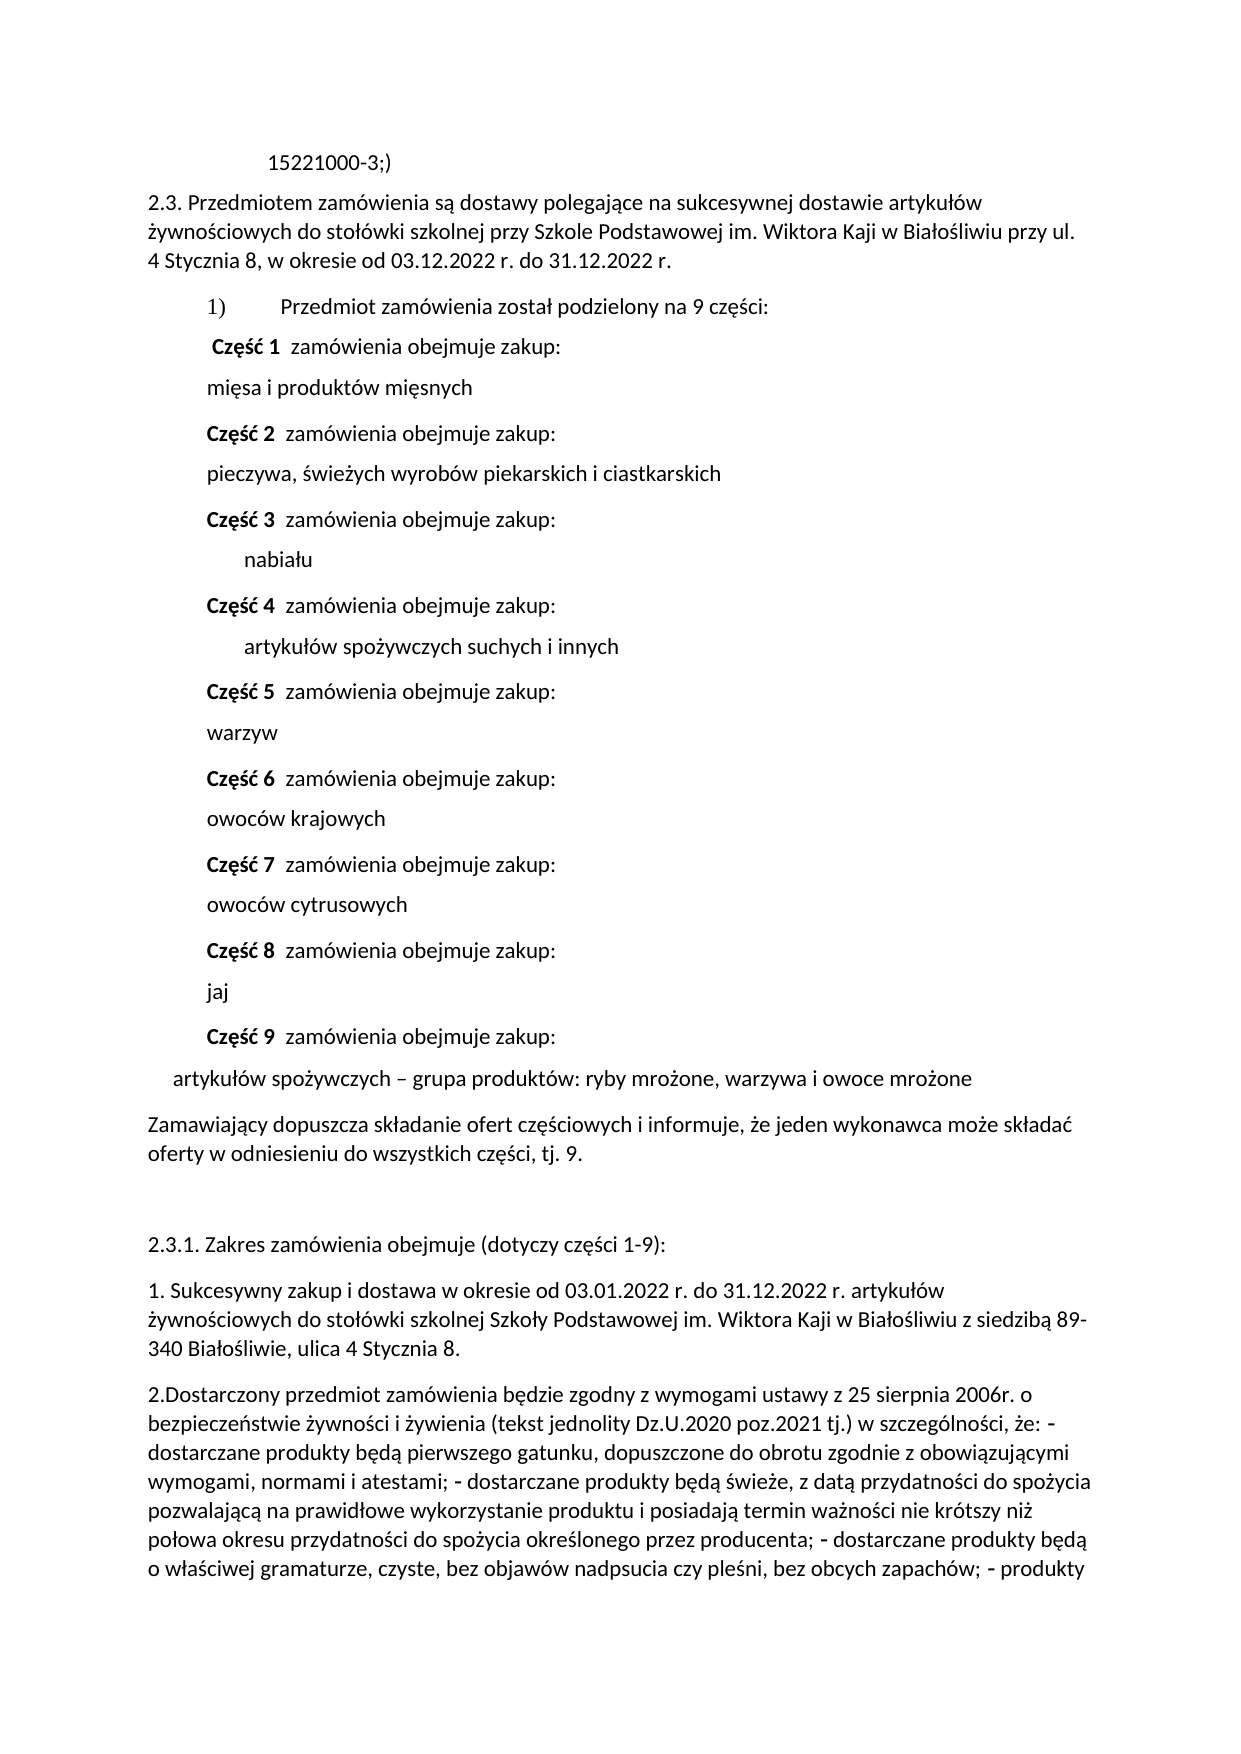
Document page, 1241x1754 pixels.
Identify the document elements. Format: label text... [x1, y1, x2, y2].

text warzyw [207, 718, 1093, 746]
text pieczywa, świeżych wyrobów piekarskich i ciastkarskich [207, 459, 1093, 487]
text Część 6 zamówienia obejmuje zakup: [207, 764, 1093, 792]
text mięsa i produktów mięsnych [207, 373, 1093, 401]
text Część 8 zamówienia obejmuje zakup: [207, 936, 1093, 964]
text Część 1 zamówienia obejmuje zakup: [207, 332, 1093, 361]
text Część 2 zamówienia obejmuje zakup: [207, 419, 1093, 447]
text jaj [207, 977, 1093, 1005]
text artykułów spożywczych – grupa produktów: ryby mrożone, warzywa i owoce mrożone [148, 1063, 1093, 1092]
text 1. Sukcesywny zakup i dostawa w okresie od 03.01.2022 r. do 31.12.2022 r. artykułów żywnościowych do stołówki szkolnej Szkoły Podstawowej im. Wiktora Kaji w Białośliwiu z siedzibą 89-340 Białośliwie, ulica 4 Stycznia 8. [148, 1276, 1093, 1362]
text Część 9 zamówienia obejmuje zakup: [207, 1022, 1093, 1051]
text Część 5 zamówienia obejmuje zakup: [207, 677, 1093, 706]
text Część 3 zamówienia obejmuje zakup: [207, 505, 1093, 533]
text Część 7 zamówienia obejmuje zakup: [207, 850, 1093, 878]
text nabiału [244, 546, 1093, 573]
text Zamawiający dopuszcza składanie ofert częściowych i informuje, że jeden wykonawca może składać oferty w odniesieniu do wszystkich części, tj. 9. [148, 1110, 1093, 1167]
text 2.3.1. Zakres zamówienia obejmuje (dotyczy części 1-9): [148, 1230, 1093, 1258]
text 15221000-3;) [185, 148, 1093, 176]
text owoców cytrusowych [207, 891, 1093, 918]
text Część 4 zamówienia obejmuje zakup: [207, 591, 1093, 619]
text artykułów spożywczych suchych i innych [244, 632, 1093, 660]
text 2.3. Przedmiotem zamówienia są dostawy polegające na sukcesywnej dostawie artykułów żywnościowych do stołówki szkolnej przy Szkole Podstawowej im. Wiktora Kaji w Białośliwiu przy ul. 4 Stycznia 8, w okresie od 03.12.2022 r. do 31.12.2022 r. [148, 188, 1093, 274]
text 2.Dostarczony przedmiot zamówienia będzie zgodny z wymogami ustawy z 25 sierpnia 2006r. o bezpieczeństwie żywności i żywienia (tekst jednolity Dz.U.2020 poz.2021 tj.) w szczególności, że:  dostarczane produkty będą pierwszego gatunku, dopuszczone do obrotu zgodnie z obowiązującymi wymogami, normami i atestami;  dostarczane produkty będą świeże, z datą przydatności do spożycia pozwalającą na prawidłowe wykorzystanie produktu i posiadają termin ważności nie krótszy niż połowa okresu przydatności do spożycia określonego przez producenta;  dostarczane produkty będą o właściwej gramaturze, czyste, bez objawów nadpsucia czy pleśni, bez obcych zapachów;  produkty [148, 1380, 1093, 1582]
list Przedmiot zamówienia został podzielony na 9 części: [207, 292, 1093, 320]
text owoców krajowych [207, 804, 1093, 832]
